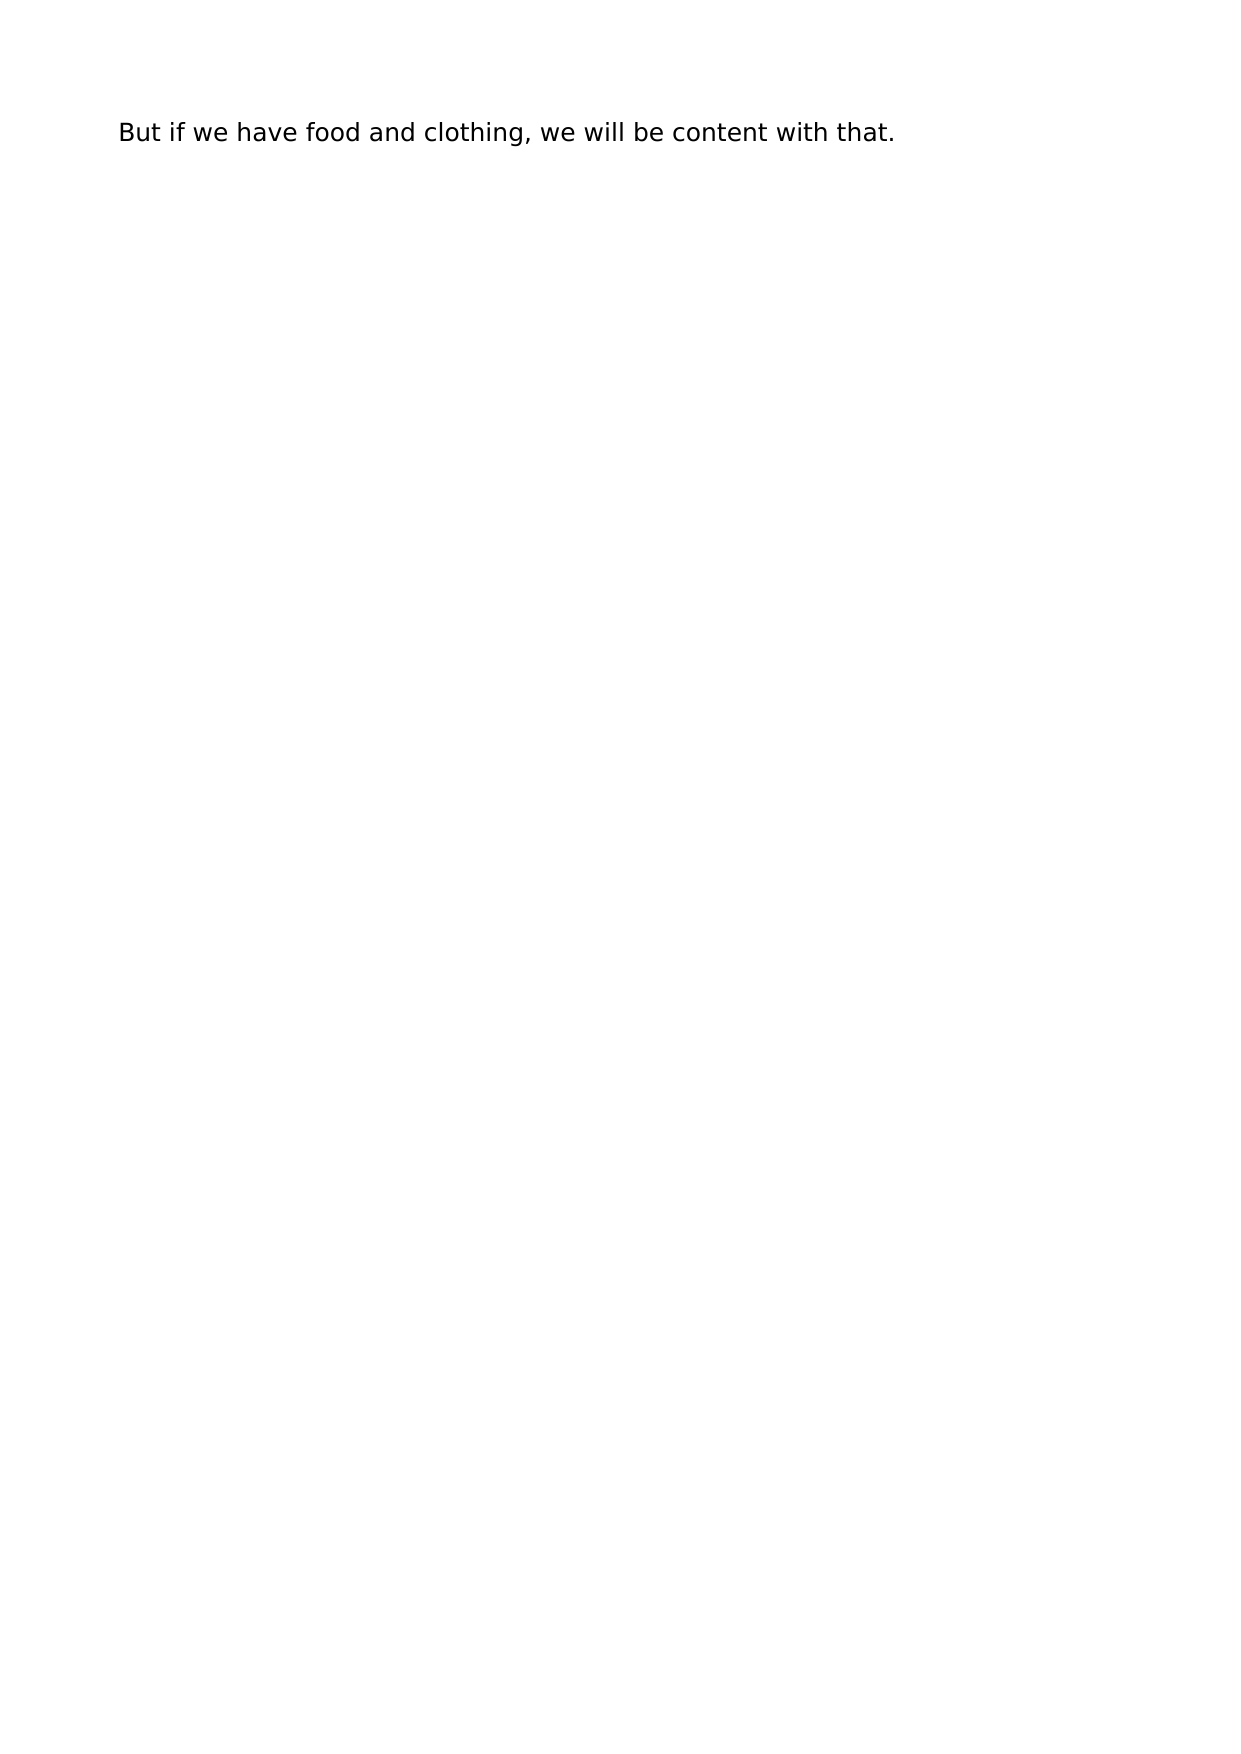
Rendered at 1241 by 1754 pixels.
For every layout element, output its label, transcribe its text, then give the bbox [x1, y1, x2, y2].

text But if we have food and clothing, we will be content with that. [118, 118, 1122, 147]
